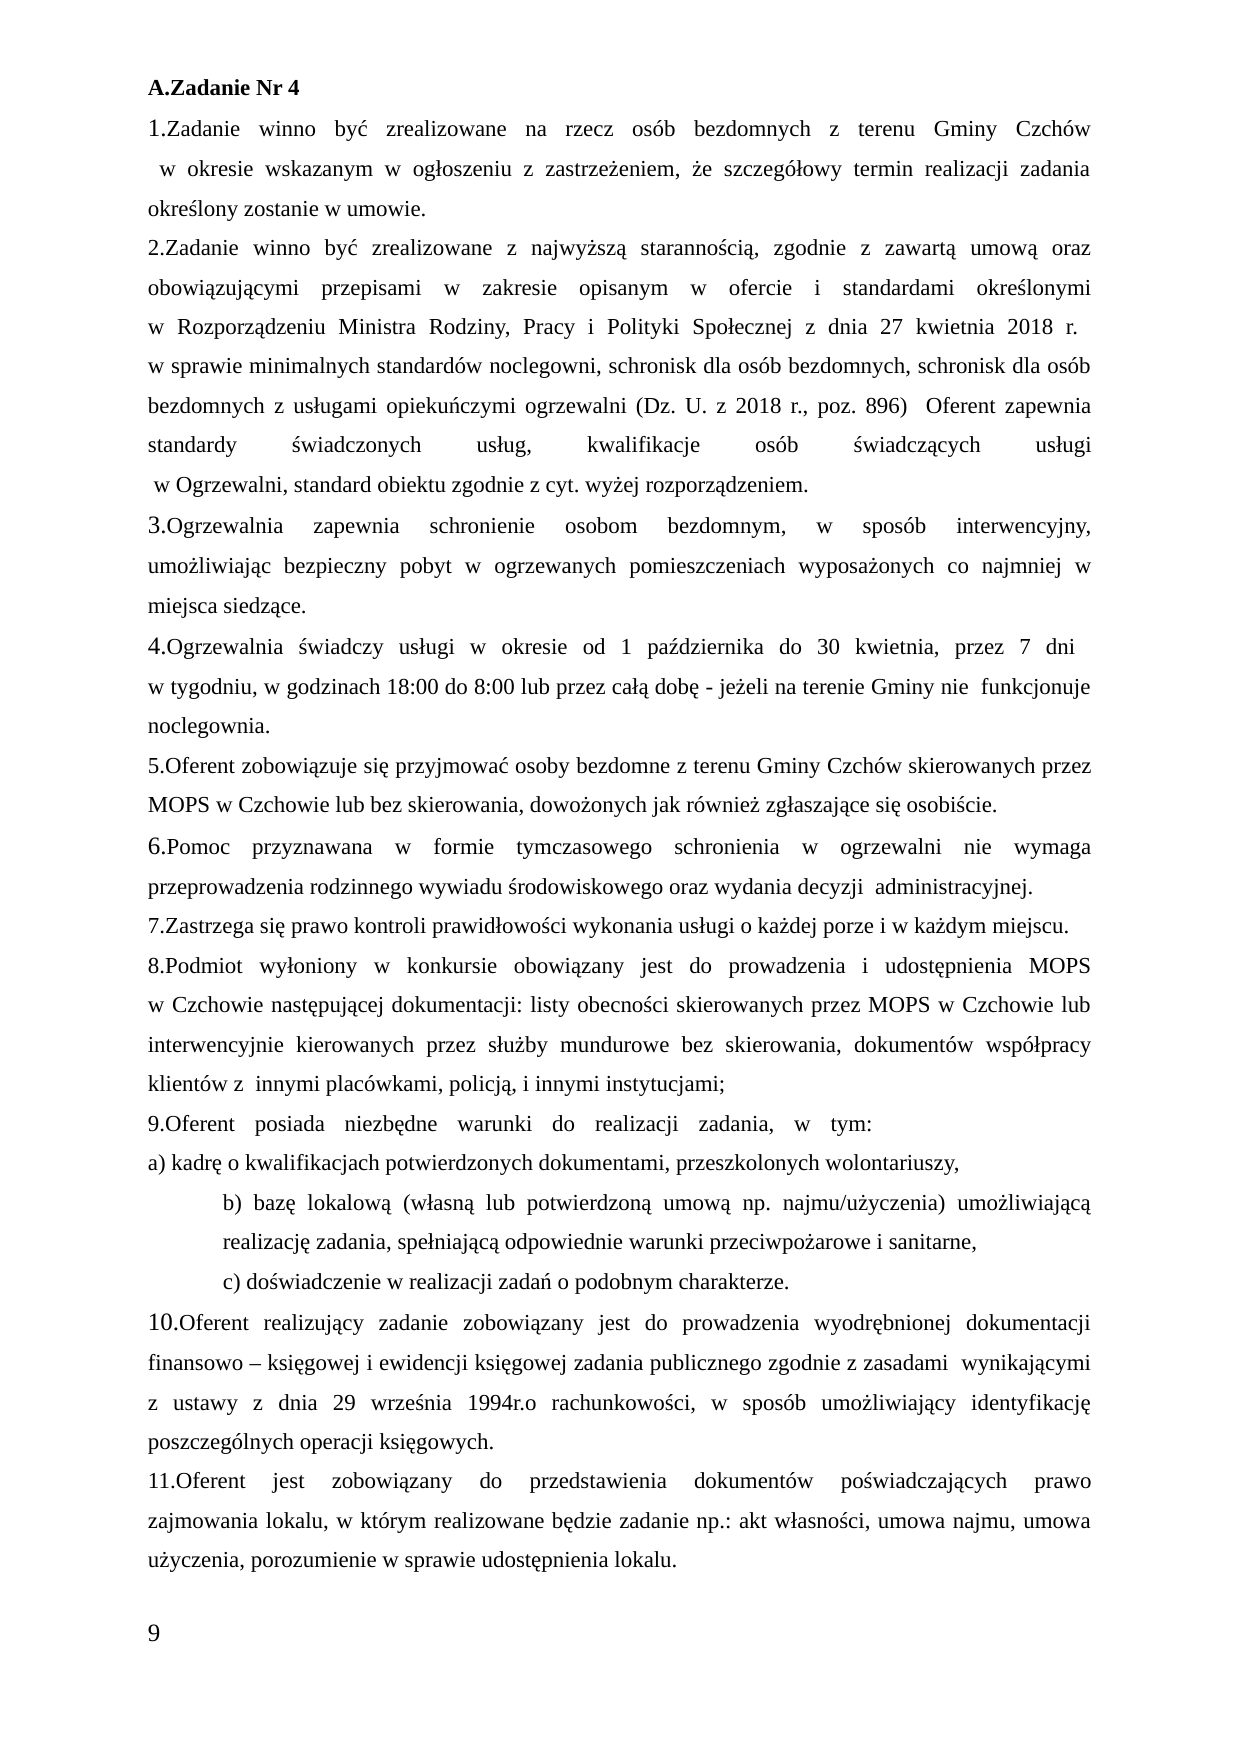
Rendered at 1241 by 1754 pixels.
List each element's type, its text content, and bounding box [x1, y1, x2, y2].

list Oferent posiada niezbędne warunki do realizacji zadania, w tym: a) kadrę o kwalifikacjach potwierdzonych dokumentami, przeszkolonych wolontariuszy, [148, 1110, 1092, 1176]
list Oferent zobowiązuje się przyjmować osoby bezdomne z terenu Gminy Czchów skierowanych przez MOPS w Czchowie lub bez skierowania, dowożonych jak również zgłaszające się osobiście. [148, 752, 1092, 818]
list Zadanie winno być zrealizowane z najwyższą starannością, zgodnie z zawartą umową oraz obowiązującymi przepisami w zakresie opisanym w ofercie i standardami określonymi w Rozporządzeniu Ministra Rodziny, Pracy i Polityki Społecznej z dnia 27 kwietnia 2018 r. w sprawie minimalnych standardów noclegowni, schronisk dla osób bezdomnych, schronisk dla osób bezdomnych z usługami opiekuńczymi ogrzewalni (Dz. U. z 2018 r., poz. 896) Oferent zapewnia standardy świadczonych usług, kwalifikacje osób świadczących usługi w Ogrzewalni, standard obiektu zgodnie z cyt. wyżej rozporządzeniem. [148, 234, 1092, 497]
text c) doświadczenie w realizacji zadań o podobnym charakterze. [223, 1268, 1092, 1294]
list Oferent realizujący zadanie zobowiązany jest do prowadzenia wyodrębnionej dokumentacji finansowo – księgowej i ewidencji księgowej zadania publicznego zgodnie z zasadami wynikającymi z ustawy z dnia 29 września 1994r.o rachunkowości, w sposób umożliwiający identyfikację poszczególnych operacji księgowych. [148, 1307, 1092, 1454]
list Ogrzewalnia świadczy usługi w okresie od 1 października do 30 kwietnia, przez 7 dni w tygodniu, w godzinach 18:00 do 8:00 lub przez całą dobę - jeżeli na terenie Gminy nie funkcjonuje noclegownia. [148, 631, 1092, 739]
list Pomoc przyznawana w formie tymczasowego schronienia w ogrzewalni nie wymaga przeprowadzenia rodzinnego wywiadu środowiskowego oraz wydania decyzji administracyjnej. [148, 831, 1092, 899]
list Zadanie Nr 4 [148, 74, 1092, 100]
list Oferent jest zobowiązany do przedstawienia dokumentów poświadczających prawo zajmowania lokalu, w którym realizowane będzie zadanie np.: akt własności, umowa najmu, umowa użyczenia, porozumienie w sprawie udostępnienia lokalu. [148, 1467, 1092, 1573]
list Ogrzewalnia zapewnia schronienie osobom bezdomnym, w sposób interwencyjny, umożliwiając bezpieczny pobyt w ogrzewanych pomieszczeniach wyposażonych co najmniej w miejsca siedzące. [148, 510, 1092, 618]
text b) bazę lokalową (własną lub potwierdzoną umową np. najmu/użyczenia) umożliwiającą realizację zadania, spełniającą odpowiednie warunki przeciwpożarowe i sanitarne, [223, 1189, 1092, 1254]
list Zadanie winno być zrealizowane na rzecz osób bezdomnych z terenu Gminy Czchów w okresie wskazanym w ogłoszeniu z zastrzeżeniem, że szczegółowy termin realizacji zadania określony zostanie w umowie. [148, 113, 1092, 221]
list Podmiot wyłoniony w konkursie obowiązany jest do prowadzenia i udostępnienia MOPS w Czchowie następującej dokumentacji: listy obecności skierowanych przez MOPS w Czchowie lub interwencyjnie kierowanych przez służby mundurowe bez skierowania, dokumentów współpracy klientów z innymi placówkami, policją, i innymi instytucjami; [148, 952, 1092, 1097]
list Zastrzega się prawo kontroli prawidłowości wykonania usługi o każdej porze i w każdym miejscu. [148, 912, 1092, 939]
